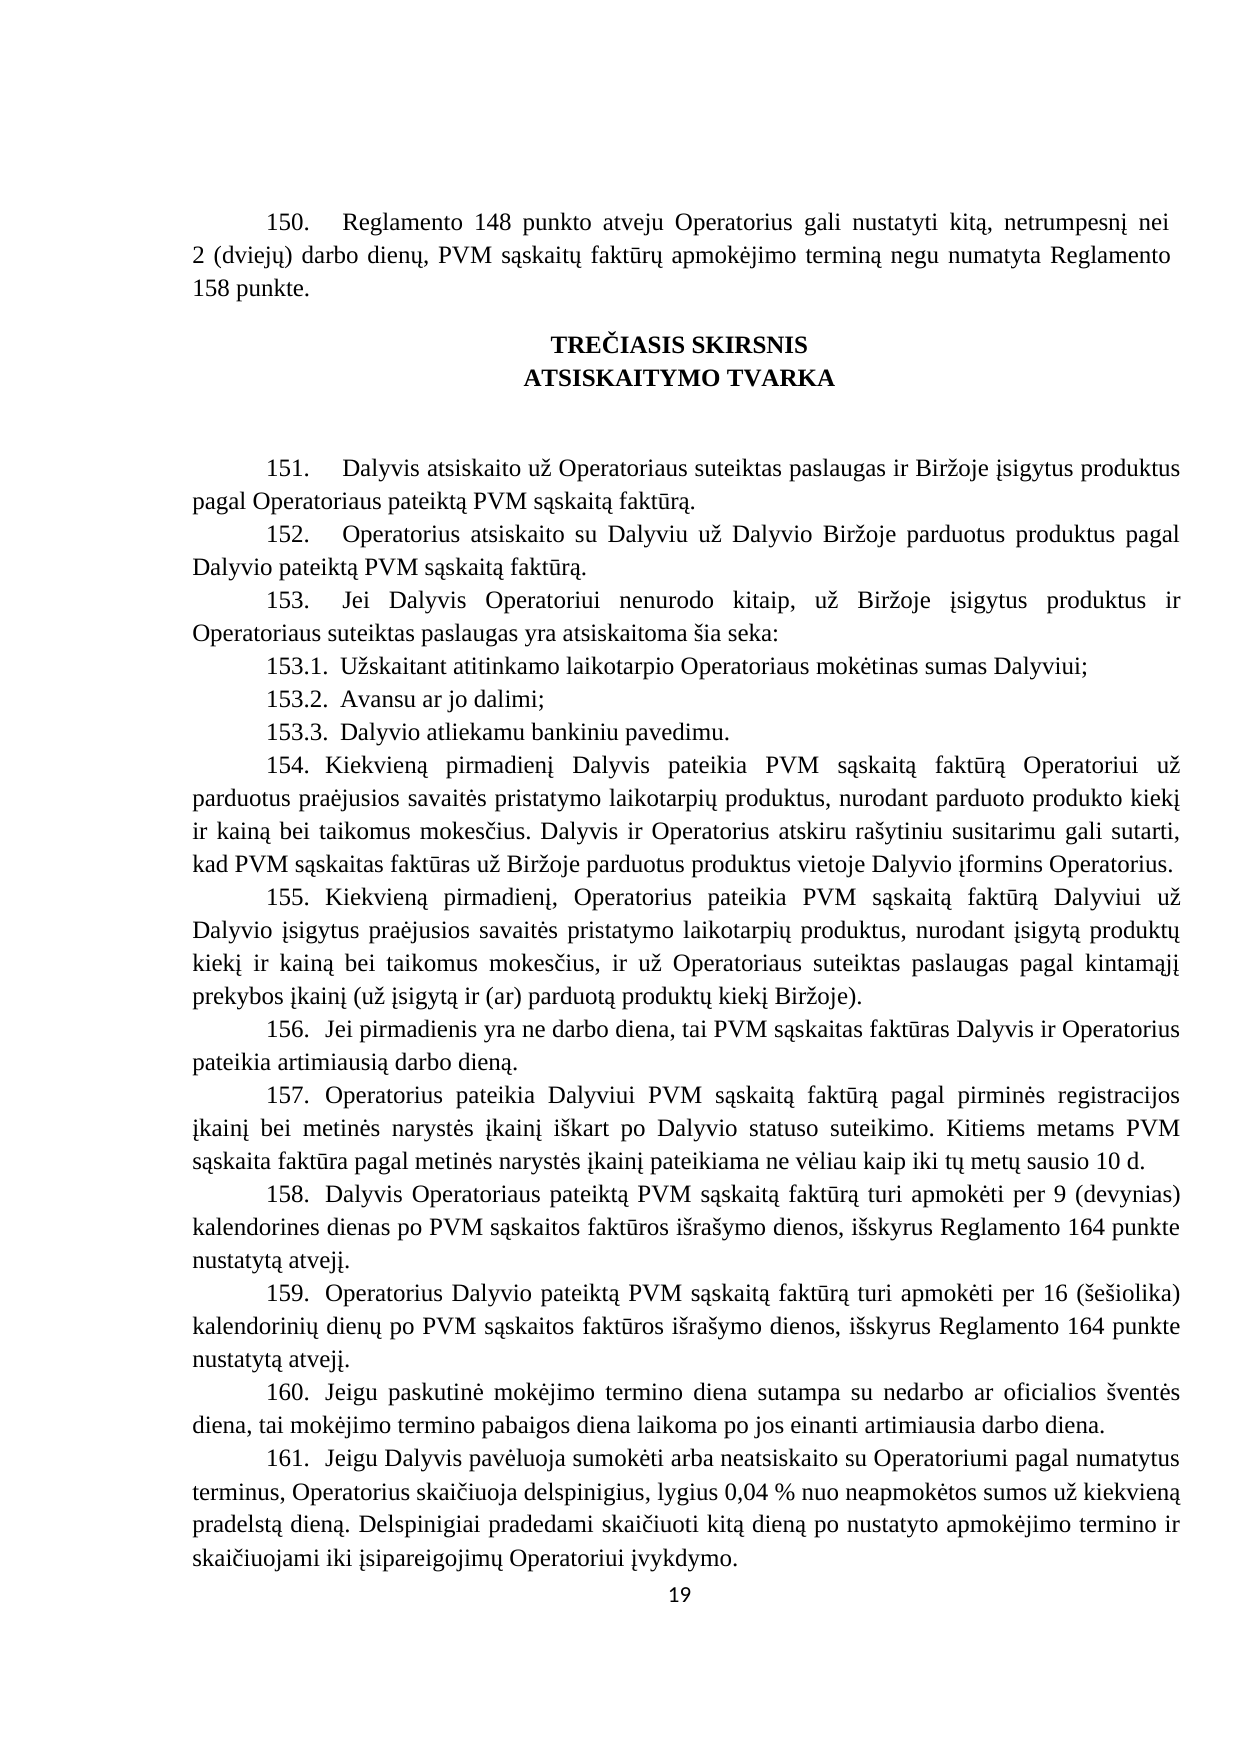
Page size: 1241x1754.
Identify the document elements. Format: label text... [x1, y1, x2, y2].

text 156. Jei pirmadienis yra ne darbo diena, tai PVM sąskaitas faktūras Dalyvis ir Operatorius pateikia artimiausią darbo dieną. [192, 1014, 1181, 1076]
text 154. Kiekvieną pirmadienį Dalyvis pateikia PVM sąskaitą faktūrą Operatoriui už parduotus praėjusios savaitės pristatymo laikotarpių produktus, nurodant parduoto produkto kiekį ir kainą bei taikomus mokesčius. Dalyvis ir Operatorius atskiru rašytiniu susitarimu gali sutarti, kad PVM sąskaitas faktūras už Biržoje parduotus produktus vietoje Dalyvio įformins Operatorius. [192, 750, 1181, 878]
text 160. Jeigu paskutinė mokėjimo termino diena sutampa su nedarbo ar oficialios šventės diena, tai mokėjimo termino pabaigos diena laikoma po jos einanti artimiausia darbo diena. [192, 1377, 1181, 1439]
text 153.3. Dalyvio atliekamu bankiniu pavedimu. [192, 717, 1181, 746]
text 153.1. Užskaitant atitinkamo laikotarpio Operatoriaus mokėtinas sumas Dalyviui; [192, 651, 1181, 680]
text 150. Reglamento 148 punkto atveju Operatorius gali nustatyti kitą, netrumpesnį nei 2 (dviejų) darbo dienų, PVM sąskaitų faktūrų apmokėjimo terminą negu numatyta Reglamento 158 punkte. [192, 207, 1181, 301]
text 161. Jeigu Dalyvis pavėluoja sumokėti arba neatsiskaito su Operatoriumi pagal numatytus terminus, Operatorius skaičiuoja delspinigius, lygius 0,04 % nuo neapmokėtos sumos už kiekvieną pradelstą dieną. Delspinigiai pradedami skaičiuoti kitą dieną po nustatyto apmokėjimo termino ir skaičiuojami iki įsipareigojimų Operatoriui įvykdymo. [192, 1443, 1181, 1571]
text 155. Kiekvieną pirmadienį, Operatorius pateikia PVM sąskaitą faktūrą Dalyviui už Dalyvio įsigytus praėjusios savaitės pristatymo laikotarpių produktus, nurodant įsigytą produktų kiekį ir kainą bei taikomus mokesčius, ir už Operatoriaus suteiktas paslaugas pagal kintamąjį prekybos įkainį (už įsigytą ir (ar) parduotą produktų kiekį Biržoje). [192, 882, 1181, 1010]
text 157. Operatorius pateikia Dalyviui PVM sąskaitą faktūrą pagal pirminės registracijos įkainį bei metinės narystės įkainį iškart po Dalyvio statuso suteikimo. Kitiems metams PVM sąskaita faktūra pagal metinės narystės įkainį pateikiama ne vėliau kaip iki tų metų sausio 10 d. [192, 1080, 1181, 1175]
text 159. Operatorius Dalyvio pateiktą PVM sąskaitą faktūrą turi apmokėti per 16 (šešiolika) kalendorinių dienų po PVM sąskaitos faktūros išrašymo dienos, išskyrus Reglamento 164 punkte nustatytą atvejį. [192, 1278, 1181, 1373]
text TREČIASIS SKIRSNIS ATSISKAITYMO TVARKA [177, 330, 1181, 392]
text 151. Dalyvis atsiskaito už Operatoriaus suteiktas paslaugas ir Biržoje įsigytus produktus pagal Operatoriaus pateiktą PVM sąskaitą faktūrą. [192, 453, 1181, 515]
text 152. Operatorius atsiskaito su Dalyviu už Dalyvio Biržoje parduotus produktus pagal Dalyvio pateiktą PVM sąskaitą faktūrą. [192, 519, 1181, 581]
text 153. Jei Dalyvis Operatoriui nenurodo kitaip, už Biržoje įsigytus produktus ir Operatoriaus suteiktas paslaugas yra atsiskaitoma šia seka: [192, 585, 1181, 647]
text 158. Dalyvis Operatoriaus pateiktą PVM sąskaitą faktūrą turi apmokėti per 9 (devynias) kalendorines dienas po PVM sąskaitos faktūros išrašymo dienos, išskyrus Reglamento 164 punkte nustatytą atvejį. [192, 1179, 1181, 1274]
text 153.2. Avansu ar jo dalimi; [192, 684, 1181, 713]
